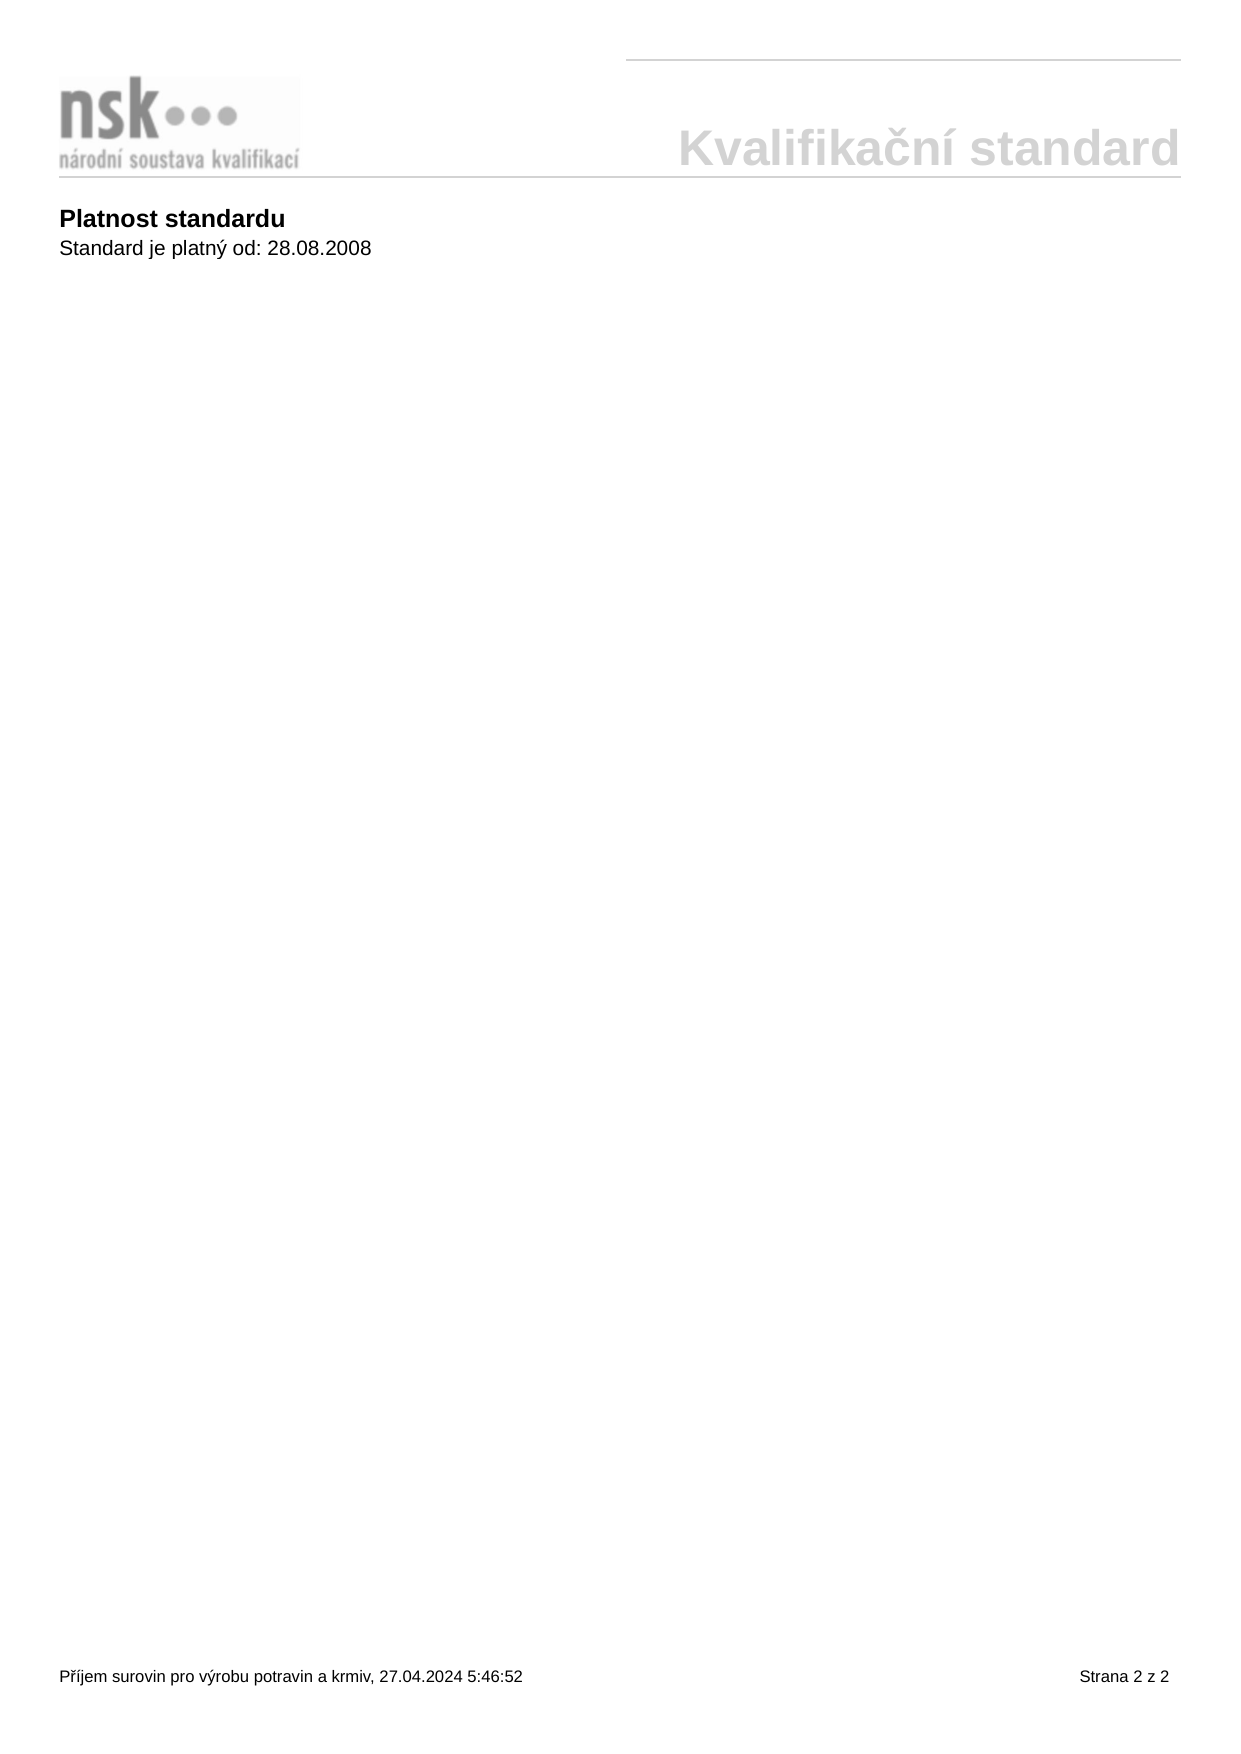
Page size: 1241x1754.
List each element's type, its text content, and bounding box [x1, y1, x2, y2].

table_cell Příjem surovin pro výrobu potravin a krmiv, 27.04.2024 5:46:52 [59, 1658, 862, 1694]
table_cell [59, 559, 483, 859]
table_cell [59, 259, 483, 559]
table_cell [484, 171, 620, 176]
table_cell [484, 1409, 620, 1658]
table_cell [1093, 194, 1169, 200]
picture [58, 59, 621, 171]
table_cell [862, 859, 1093, 1159]
table_cell [59, 171, 483, 176]
table_cell [621, 59, 626, 170]
table_cell [1093, 259, 1169, 559]
table_cell Standard je platný od: 28.08.2008 [59, 236, 1181, 259]
table_cell [484, 859, 620, 1159]
table_cell [59, 859, 483, 1159]
table_cell [620, 1409, 626, 1658]
table_cell [626, 559, 862, 859]
table_cell [484, 1159, 620, 1409]
table_cell [620, 859, 626, 1159]
table_cell [484, 259, 620, 559]
table_cell Platnost standardu [59, 200, 1181, 236]
table_cell [862, 259, 1093, 559]
table_cell [862, 559, 1093, 859]
table_cell [620, 559, 626, 859]
table_cell [1093, 859, 1169, 1159]
table_cell [59, 194, 483, 200]
table_cell [626, 1409, 862, 1658]
table_cell [862, 1409, 1093, 1658]
table_cell [626, 1159, 862, 1409]
table_cell [484, 194, 620, 200]
table_cell Strana 2 z 2 [862, 1658, 1169, 1694]
table_cell [862, 194, 1093, 200]
table_cell [1093, 1409, 1169, 1658]
table_cell [620, 259, 626, 559]
table_cell [59, 178, 1181, 194]
table_cell [1169, 259, 1181, 559]
table_cell [1093, 559, 1169, 859]
table_cell [862, 1159, 1093, 1409]
table_cell [1169, 1409, 1181, 1658]
table_cell [484, 559, 620, 859]
table_cell [626, 259, 862, 559]
table_cell [1169, 559, 1181, 859]
table_cell [1169, 1658, 1181, 1694]
table_cell [1169, 194, 1181, 200]
table_cell Kvalifikační standard [626, 61, 1181, 176]
table_cell [59, 1409, 483, 1658]
table_cell [626, 859, 862, 1159]
table_cell [59, 1159, 483, 1409]
table_cell [1093, 1159, 1169, 1409]
table_cell [626, 194, 862, 200]
table_cell [1169, 1159, 1181, 1409]
table_cell [1169, 859, 1181, 1159]
table_cell [620, 1159, 626, 1409]
